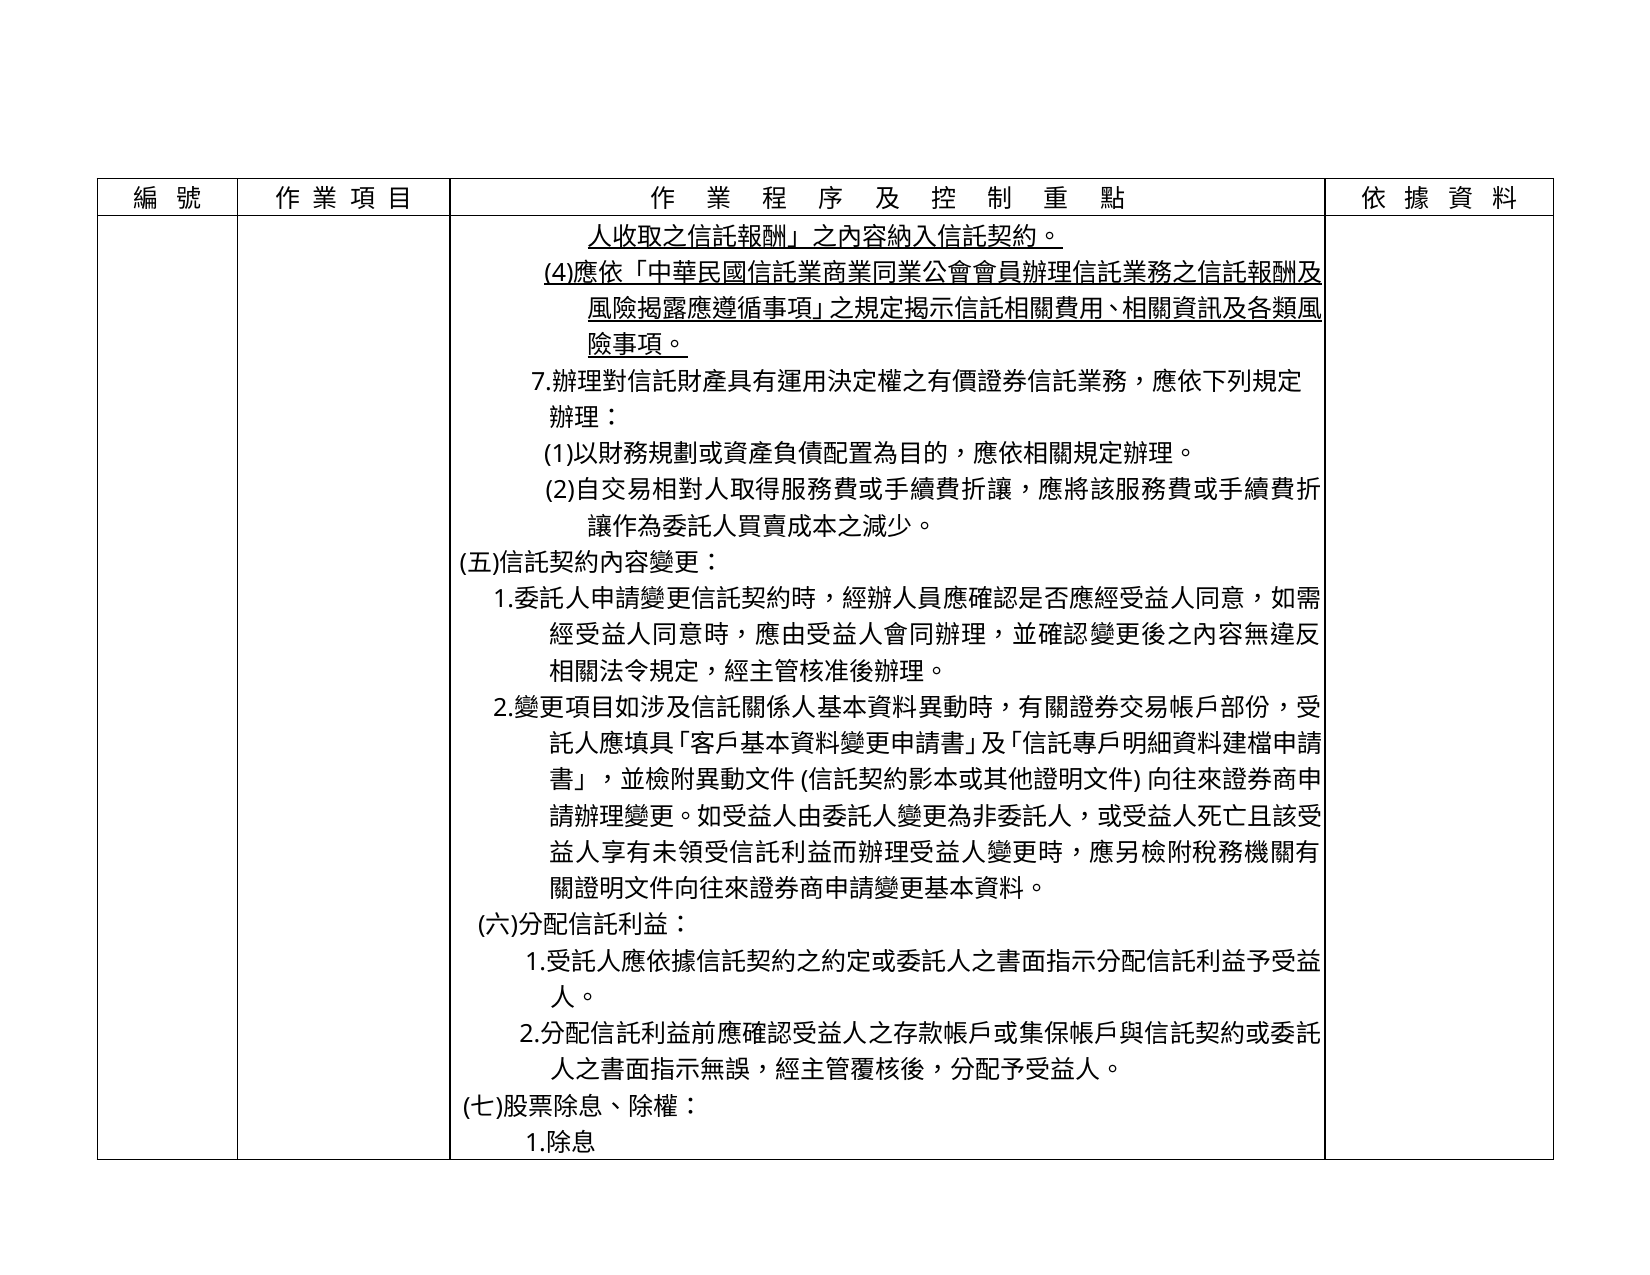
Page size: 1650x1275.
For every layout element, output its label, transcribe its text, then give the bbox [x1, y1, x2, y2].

table_header 作 業 項 目 [238, 179, 449, 215]
table_header 依 據 資 料 [1326, 179, 1553, 215]
table_cell [238, 216, 449, 1159]
table_header 作 業 程 序 及 控 制 重 點 [451, 179, 1324, 215]
table_header [175, 94, 208, 112]
table_cell [1326, 216, 1553, 1159]
table_cell 作業程序 (一)簽訂信託契約： 1.信託契約之內容要項，應依據信託業法第十九條之相關規定辦理。 2.信託契約應由各信託當事人親自簽名或蓋章，並留存信託當事人之身分證明文件，如當事人無法親自出席時，應出具委任書由代理人簽約，經辦人員應確認委任書之真實性。 3.受託人如需至證券商或其他交易對象開立交易往來帳戶時，應與委託人另行簽訂信託簡式約款契約書。 4.信託契約正本應妥善保管，以維護客戶信託資料之保密性。 5.辦理特定有價證券信託業務（係指不具運用決定權之有價證券信託業務）受託投資國內外有價證券、短期票券或境內結構型商品為目的者，除受託擔任證券投資信託基金、期貨信託基金之基金保管機構外，應依相關規定建立充分瞭解客戶之作業準則。 6.前項委託人為非專業投資人時，應依「信託業營運範圍受益權轉讓限制風險揭露及行銷訂約管理辦法」第22條、「信託業建立非專業投資人商品適合度規章應遵循事項」規定辦理。有關商品適合度規章應包含下列項目，以確認其足以承擔所投資標的之風險，並應建立事前及事後之監控機制，以避免不當推介或受託投資之情事。 (1)委託人風險承受等級分類。 (2)商品風險等級分類。 (3)委託人風險承受等級與商品風險等級之適配方式。 (4)避免不當推介及受託投資之事前及事後監控機制。 (5)員工教育訓練機制。 7.建立事前及事後監控機制應包括下列事項： (1)辦理委託人風險承受等級評估，請委託人填具客戶資料表時，應避免由信託業所屬人員代為填寫。 (2)辦理評估委託人風險承受等級之人員與對委託人從事推介之人員不得為同一人。 (3)辦理「委託人風險承受等級分類」及「委託人風險承受等級與商品風險等級之適配方式」作業時應以電腦系統方式控管。 (4)「辦理委託人風險承受等級評估，請委託人填具客戶資料表時，應避免由信託業所屬人員代為填寫」及「辦理評估委託人風險承受等級之人員與對委託人從事推介之人員不得為同一人」事項應有事後監控機制。 (二)辦理信託專戶「XX銀行（或信託公司）受託信託財產專戶」之證券交易戶、證券集保帳戶等之開戶事宜： 1.開立證券交易戶：開戶時應檢附下列文件 (1)受託人之法人登記證明文件影本及稅捐機關發給之扣繳單位統一編號配號通知單影本。 (2)授權書與法人代表人及被授權人之身分證影本。 (3)委託人為自然人者，其身分證影本；為法人者，其法人登記證明文件影本。 (4)信託簡式約款契約書。 2 .開立證券集保帳戶： (1)受託人於證券商處依信託契約別開設信託保管劃撥帳戶，由受託人填具「客戶開設有價證券集中保管帳戶申請書」及「信託專戶明細資料建檔申請書」，並檢附信託簡式約款契約書及稅務機關統一編號編配通知書影本等相關資料，向往來證券商申請開設信託專戶。 (2)受託人亦得向集保公司申請開設保管劃撥帳戶成為參加人，受託人需與集保公司簽訂開戶契約書成為參加人，受託人為保管機構，且已成為集保公司參加人者得不另行簽約。受託人於其保管劃撥帳戶下，依前述之作業方式，依契約別開設信託專戶。 (三)收受信託財產： 1.如為他益信託，應取得稅捐機關核發之完稅證明文件。 2.信託財產交付之方式可分為「現券」交付及「集保匯撥」交付： (1)「現券」交付： A.委託人及受託人應填具過戶申請書及於股票背面簽名或蓋章；委 託人自證券集中保管事業領回者，應檢附自該事業領回之證明文件，並由受託人於過戶申請書及股票背面受讓人欄簽名或蓋章。 B.檢附信託契約以及稅務機關有關證明文件，經發行公司核對相符 後，於股東名簿及股票背面分別載明「信託財產」及加註日期。 (2)「集保匯撥」交付：由委託人提示證券存摺 (無摺戶免提示) 及填具「信託轉帳申請書－代支出傳票」，並檢附信託契約及稅務機關完稅或免稅證明文件等相關資料 (受益人為委託人時免附完稅或免稅證明文件) ，向往來證券商申請信託轉帳。 (四)信託財產之管理運用： 1.「特定有價證券」之信託契約：信託財產之管理運用應依信託契約之約定依有權人員之指示辦理。（應先核對其有權人員簽章與原留簽章一致） (1)依委託人之指示將買賣之種類、數額等，經主管覆核後，向證券商或其他交易對象下單。 (2)根據交易當日證券商或其他交易對象傳送之「成交回報單」與下單之資料核對無誤後鍵入檔案，列印委託成交紀錄表並經由主管覆核。 (3)依市場交易規定辦理交割，並核對餘額無誤。 2.「受託人具運用決定權」之信託契約： (1)如金額超過新台幣壹仟萬元時，應依信託業兼營證券投資顧問業務辦理全權委託投資業務之相關規定辦理。 (2)管理運用信託財產時，應注意信託業法利害關係人交易禁止之規定。 (3)依投資決議將買賣之種類、數額等，經主管覆核後，向證券商或其他交易對象下單。 (4)根據交易當日證券商或其他交易對象傳送之「成交回報單」與下單之資料核對無誤後鍵入檔案，列印委託成交紀錄表並經由主管覆核。 (5)依市場交易規定辦理交割，並核對餘額無誤。 3.辦理特定有價證券信託業務，以受託投資國內外有價證券、短期票券或境內結構型商品為目的者，除受託擔任證券投資信託基金、期貨信託基金之基金保管機構外，受理非專業投資人之委託投資時，應以淺顯文字明確告知委託人，該投資標的之交易係依據委託人之運用指示，以受託人名義代委託人與交易相對人進行該筆投資交易。 4.辦理特定有價證券信託業務受理非專業投資人之委託投資境內結構型商品時，應依相關規定辦理。 5.辦理特定有價證券信託業務受託投資國內外有價證券、短期票券或境內結構型商品時，應依下列規定辦理： (1)不得以自有資金先行買入該有價證券、短期票券或境內結構型商品，再以特定金錢信託方式賣予委託人。 (2)不得就投資標的之提前贖回或出售時間，為發行條件以外之約定。但對於提前贖回或出售所衍生之不利益，應在信託契約充分揭露且告知委託人，並得提供委託人可減少該不利益之相關建議，供委託人決定。 6.辦理特定有價證券信託業務，自交易相對人取得之報酬、費用、折讓等各項利益，應依下列規定辦理： (1)應分別明定收取費率之範圍，並依相關規定辦理。 (2)除其他法令另有規定者外，應於收取前項利益後將確實收取之費率及年化費率告知委託人；委託人屬非專業投資人，上述收取費率範圍應依主管機關相關規定辦理。 (3)應將「委託人瞭解並同意受託人辦理本契約項下信託業務之相關交易時，自交易相對人取得之報酬、費用、折讓等各項利益，得作為受託人收取之信託報酬」之內容納入信託契約。 (4)應依「中華民國信託業商業同業公會會員辦理信託業務之信託報酬及風險揭露應遵循事項」之規定揭示信託相關費用、相關資訊及各類風險事項。 7.辦理對信託財產具有運用決定權之有價證券信託業務，應依下列規定辦理： (1)以財務規劃或資產負債配置為目的，應依相關規定辦理。 (2)自交易相對人取得服務費或手續費折讓，應將該服務費或手續費折讓作為委託人買賣成本之減少。 (五)信託契約內容變更： 1.委託人申請變更信託契約時，經辦人員應確認是否應經受益人同意，如需經受益人同意時，應由受益人會同辦理，並確認變更後之內容無違反相關法令規定，經主管核准後辦理。 2.變更項目如涉及信託關係人基本資料異動時，有關證券交易帳戶部份，受託人應填具「客戶基本資料變更申請書」及「信託專戶明細資料建檔申請書」，並檢附異動文件 (信託契約影本或其他證明文件) 向往來證券商申請辦理變更。如受益人由委託人變更為非委託人，或受益人死亡且該受益人享有未領受信託利益而辦理受益人變更時，應另檢附稅務機關有關證明文件向往來證券商申請變更基本資料。 (六)分配信託利益： 1.受託人應依據信託契約之約定或委託人之書面指示分配信託利益予受益人。 2.分配信託利益前應確認受益人之存款帳戶或集保帳戶與信託契約或委託人之書面指示無誤，經主管覆核後，分配予受益人。 (七)股票除息、除權： 1.除息 (1)確認除息基準日前買入之股票已全部參與除息。 (2)將除息資料輸入檔案中，並由主管覆核。 2.除權 (1)確認除權基準日前買入之股票已全部參與除權。 (2)將除權資料輸入檔案中，並由主管覆核。 (八)現金增資認股： 1.確認基準日前買入之股票確實享有認購權利。 2.如為「特定有價證券」之信託契約，應通知信託契約委託人可認之股數及應繳之金額明細，並請委託人確認是否認購，如委託人同意認購時，應請委託人將現金增資股款撥入信託專戶，並將實繳金額、實認股數等輸入檔案中。 3.如為他益信託契約時，並應取得稅捐機關核發之完稅證明文件。 4.如為「受託人具運用決定權」之信託契約應由受託人基於專業判斷決定是否參與認購。 5.受託人應於繳款日前繳款。 6.現金增資股票撥入信託專戶時，應核對股數無誤，並由主管覆核。 (九)信託財產為股票者，其表決權之行使，應依信託契約之約定。 (十)依信託契約之約定計收管理費，經主管核准後，自信託專戶之存款中扣取。 (十一)依信託契約之約定製作信託財產目錄及收支計算表，寄發予各信託關係人。 (十二)信託契約終止返還信託財產： 1.信託契約終止時，受託人應編制「結算書」及「報告書」送交信託關係人，並取得信託關係人之承認後，返還信託財產。 2.信託財產返還之方式可分為「現券」返還及「集保匯撥」返還： (1)「現券」返還：信託關係消滅時，信託財產依法歸屬委託人者，應檢附足資證明信託關係消滅之文件，經發行公司核對相符後，辦理塗銷信託登記；信託財產歸屬非委託人者，並應加附稅務機關有關證明文件，經發行公司核對相符後，辦理塗銷信託登記且於股東名簿及股票背面載明日期並加蓋「信託歸屬登記」章。 (2)「集保匯撥」返還：受託人填具「信託轉帳申請書－代支出傳票」，向往來證券商申請將其信託專戶或綜合信託專戶之有價證券轉帳至受益人之保管劃撥帳戶。 (十三)廣告與促銷活動 辦理特定有價證券信託業務以受託投資外國有價證券為目的者，應遵守下列事項。但境外基金管理辦法及境外結構型商品管理規則另有規定者，從其規定： 1.所提供之商品說明書等資料，僅得於特定營業櫃檯放置。 2.不得對一般大眾就特定投資標的進行廣告、業務招攬及營業促銷活動。 3.對已簽訂信託契約之委託人，得就特定投資標的以當面洽談、電話或電子郵件聯繫、寄發商品說明書之方式進行推介，前述委託人為非專業投資人者，應依相關規定辦理。 4.如特定投資標的之發行機構登記或註冊之所在地、發行之商品掛牌或上市地，有限制僅專業投資人得投資或屬私募商品者，受託人僅得受理專業投資人委託投資。 控制重點 (一)信託契約內容要項是否符合信託業法第十九條之規定，有關信託財產管理運用方式區分為「受託人具運用決定權」或「特定有價證券信託」？ (二)簽約時是否確認委託人之身分，並留存相關證件備查？ (三)為符合保密義務之規定，受託人至證券商開立證券交易帳戶時，是否提供信託簡式約款契約書？ (四)收受委託人之信託財產時，如信託契約為他益信託，是否取得稅捐機關核發之完稅證明文件？ (五)辦理特定有價證券信託業務受託投資國內外有價證券、短期票券或境內結構型商品為目的者，除受託擔任證券投資信託基金、期貨信託基金之基金保管機構外，是否依相關規定建立充分瞭解客戶之作業準則？ (六)前項委託人為非專業投資人時，是否依「信託業營運範圍受益權轉讓限制風險揭露及行銷訂約管理辦法」第22條、「信託業建立非專業投資人商品適合度規章應遵循事項」規定辦理？並依下列事項辦理： 1.建立商品適合度規章是否包含下列項目，以確認其足以承擔所投資標的之風險？ (1)是否有委託人風險承受等級分類？ (2)是否有商品風險等級分類？ (3)是否有委託人風險承受等級與商品風險等級之適配方式？ (4)是否有避免不當推介及受託投資之事前及事後監控機制？ (5)是否有員工教育訓練機制？ 2.建立事前及事後之監控機制是否包括下列事項： (1)辦理委託人風險承受等級評估，請委託人填具客戶資料表時，是否避免由信託業所屬人員代為填寫？ (2)辦理評估委託人風險承受等級之人員與對委託人從事推介之人員是否非同一人？ (3)辦理「委託人風險承受等級分類」及「委託人風險承受等級與商品風險等級之適配方式」作業時是否以電腦系統方式控管？ (4)「辦理委託人風險承受等級評估，請委託人填具客戶資料表時，應避免由信託業所屬人員代為填寫」及「辦理評估委託人風險承受等級之人員與對委託人從事推介之人員不得為同一人」事項是否有事後監控機制？ (七)委託人以「現券」交付信託財產時，受託人是否依規至發行公司辦理信託登記？ (八)受託人依委託人之指示辦理信託財產之管理運用時，是否核對其簽章是否與留存之簽章相符？ (九)「受託人具運用決定權」之信託契約，如金額超過新台幣壹仟萬元時，是否依信託業兼營證券投資顧問業務辦理全權委託投資業務之相關規定辦理？ (十)「受託人具運用決定權」之信託契約，管理運用信託財產時，是否注意信託業法利害關係人交易禁止之規定？ (十一)受託人管理運用信託財產，於投資交易完成後是否核對餘額無誤？ (十二)信託專戶銀行存款之提取、證券之匯撥是否經主管核准？ (十三)股票除息、除權（含現增）前是否確認檔案中買入股票股數與存摺之餘額相符？ (十四)現金增資股款是否於繳款日前繳款？ (十五)辦理特定有價證券信託業務受理非專業投資人之委託投資境內結構型商品時，是否依相關規定辦理？ (十六)辦理特定有價證券信託業務受託投資國內外有價證券、短期票券或境內結構型商品時，是否依相關規定辦理？ (十七)辦理特定有價證券信託業務，自交易相對人取得之報酬、費用、折讓等各項利益，是否依相關規定辦理？ (十八)辦理對信託財產具有運用決定權之有價證券信託業務，是否依相關規定辦理？ (十九)委託人申請變更信託契約時，經辦人員應確認是否應經受益人同意，如需經受益人同意時，是否由受益人會同辦理？ (二十)信託關係人基本資料異動時，有關證券交易帳戶部份，是否填具「客戶基本資料變更申請書」及「信託專戶明細資料建檔申請書」，並檢附異動文件向往來證券商申請變更基本資料？ (二十一)分配信託利益時，是否確認受益人之存款帳戶或集保帳戶與信託契約或委託人之書面指示無誤？ (二十二)是否依信託契約之約定製作報表送交信託關係人？ (二十三)信託契約終止時，是否編制「結算書」及「報告書」送交信託關係人，並取得信託關係人之承認？ (二十四)以「現券」返還信託財產時，是否檢附足資證明信託關係消滅之文件，經發行公司核對相符後，辦理塗銷信託登記；信託財產歸屬非委託人者，並是否加附稅務機關有關證明文件，經發行公司核對相符後，辦理塗銷信託登記且於股東名簿及股票背面載明日期並加蓋「信託歸屬登記」章？ (二十五)信託財產為股票者，其表決權是否依信託契約之約定行使？ (二十六)特定有價證券信託業務以受託投資外國有價證券為目的者，除其他另有規定者外，是否遵守相關事項辦理？ [451, 216, 1324, 1159]
table_cell [98, 216, 237, 1159]
table_header 編 號 [98, 179, 237, 215]
